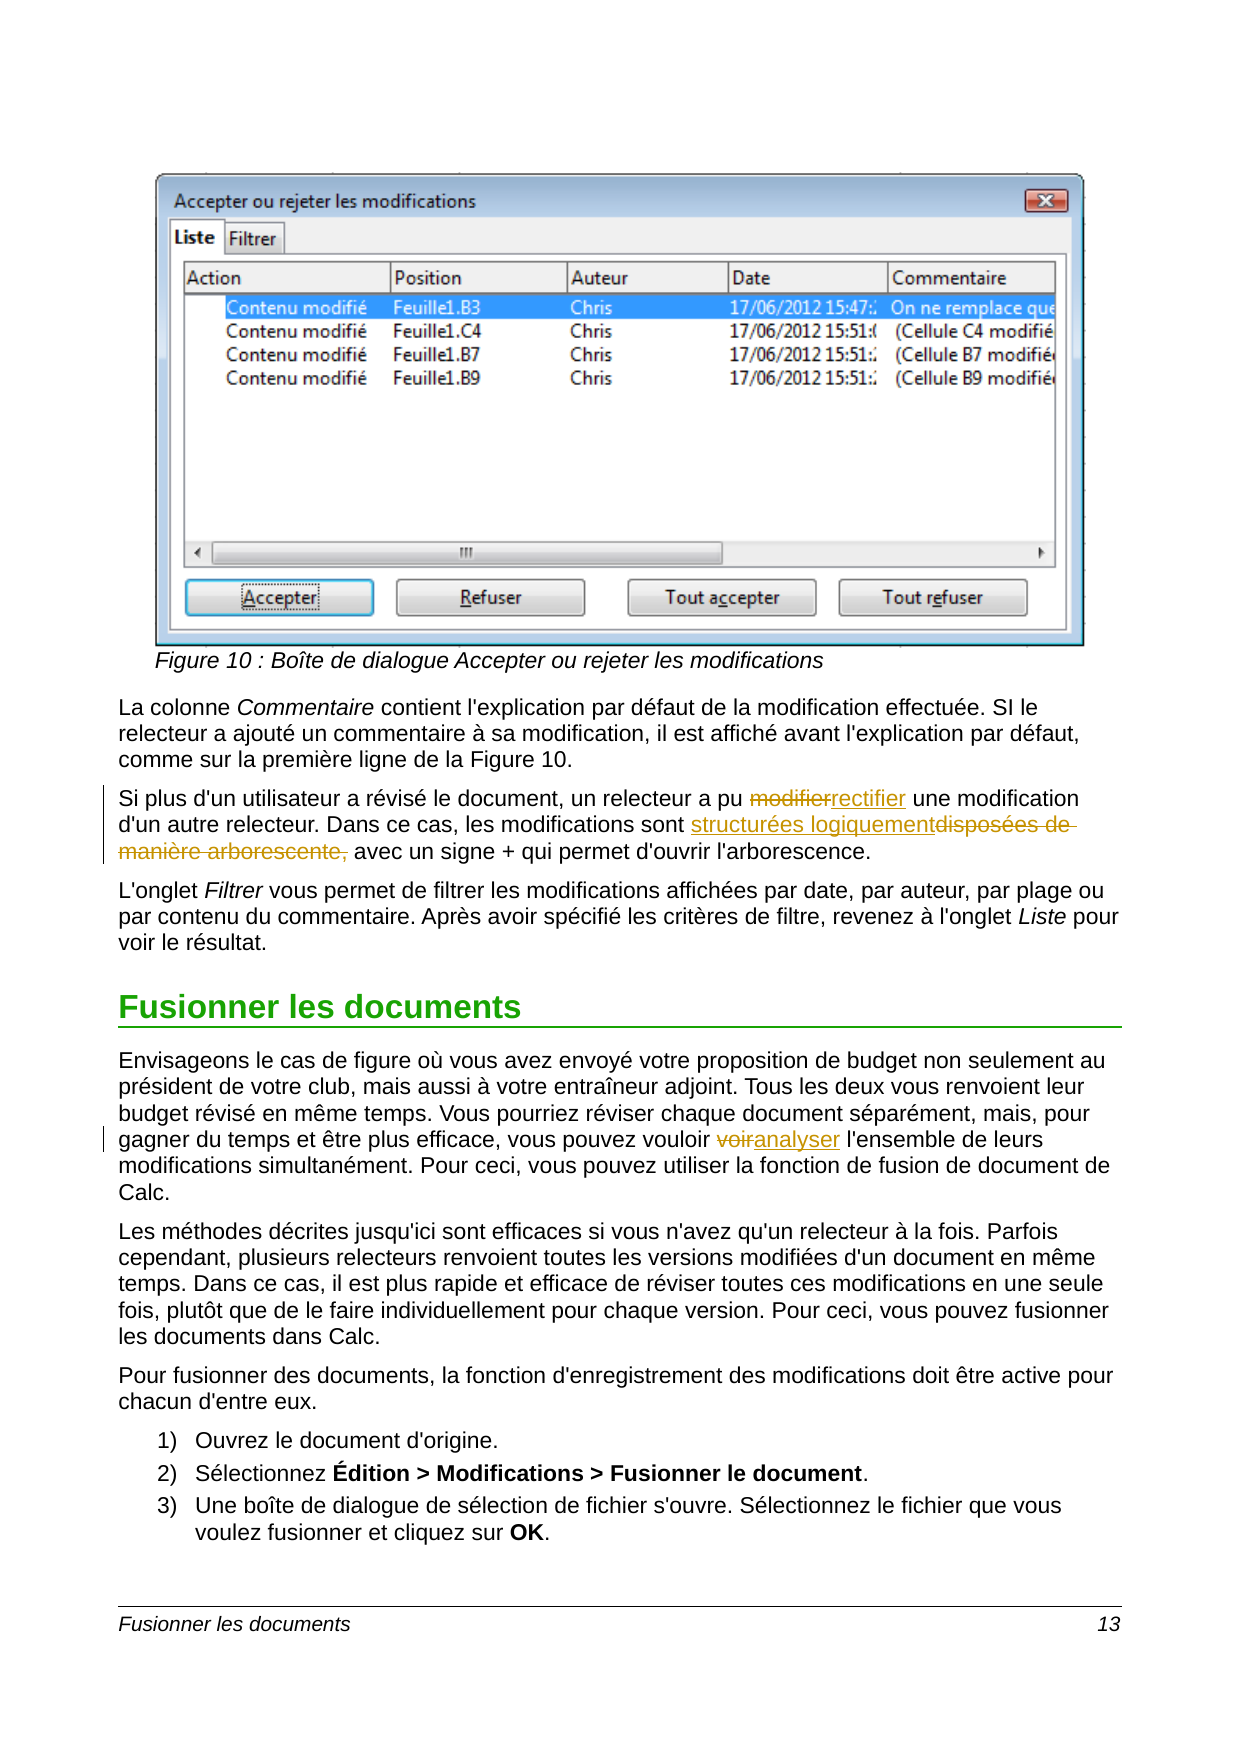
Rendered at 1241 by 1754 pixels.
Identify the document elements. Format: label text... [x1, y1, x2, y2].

text Si plus d'un utilisateur a révisé le document, un relecteur a pu rectifier une modification d'un autre relecteur. Dans ce cas, les modifications sont structurées logiquement avec un signe + qui permet d'ouvrir l'arborescence. [118, 785, 1122, 864]
list Sélectionnez Édition > Modifications > Fusionner le document. [177, 1460, 1122, 1486]
subtitle Fusionner les documents [118, 988, 1122, 1026]
text Figure 10 : Boîte de dialogue Accepter ou rejeter les modifications [154, 648, 1086, 674]
list Une boîte de dialogue de sélection de fichier s'ouvre. Sélectionnez le fichier que vous voulez fusionner et cliquez sur OK. [177, 1492, 1122, 1545]
text Les méthodes décrites jusqu'ici sont efficaces si vous n'avez qu'un relecteur à la fois. Parfois cependant, plusieurs relecteurs renvoient toutes les versions modifiées d'un document en même temps. Dans ce cas, il est plus rapide et efficace de réviser toutes ces modifications en une seule fois, plutôt que de le faire individuellement pour chaque version. Pour ceci, vous pouvez fusionner les documents dans Calc. [118, 1218, 1122, 1349]
text La colonne Commentaire contient l'explication par défaut de la modification effectuée. SI le relecteur a ajouté un commentaire à sa modification, il est affiché avant l'explication par défaut, comme sur la première ligne de la Figure 10. [118, 693, 1122, 773]
text Envisageons le cas de figure où vous avez envoyé votre proposition de budget non seulement au président de votre club, mais aussi à votre entraîneur adjoint. Tous les deux vous renvoient leur budget révisé en même temps. Vous pourriez réviser chaque document séparément, mais, pour gagner du temps et être plus efficace, vous pouvez vouloir analyser l'ensemble de leurs modifications simultanément. Pour ceci, vous pouvez utiliser la fonction de fusion de document de Calc. [118, 1047, 1122, 1205]
text Pour fusionner des documents, la fonction d'enregistrement des modifications doit être active pour chacun d'entre eux. [118, 1362, 1122, 1414]
text L'onglet Filtrer vous permet de filtrer les modifications affichées par date, par auteur, par plage ou par contenu du commentaire. Après avoir spécifié les critères de filtre, revenez à l'onglet Liste pour voir le résultat. [118, 877, 1122, 956]
picture [154, 172, 1086, 648]
list Ouvrez le document d'origine. [177, 1427, 1122, 1453]
